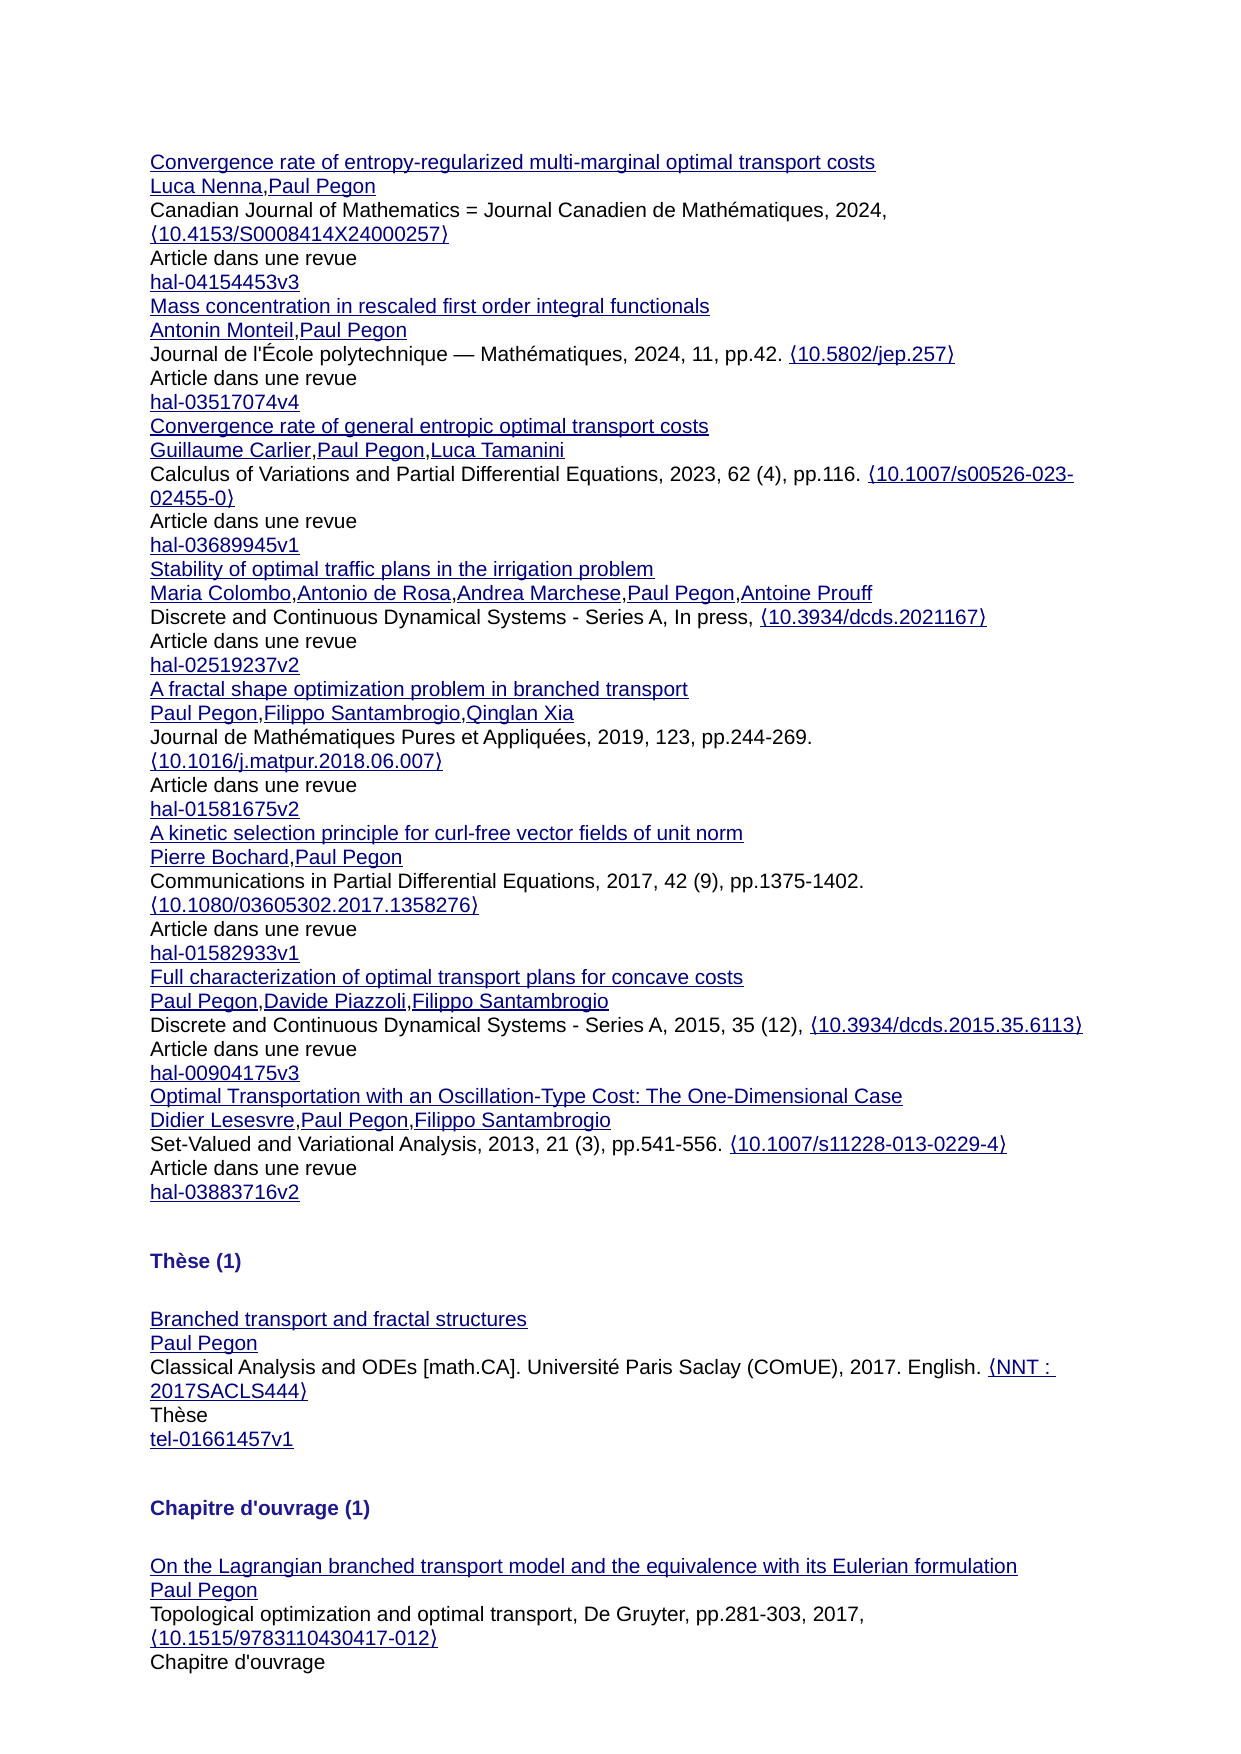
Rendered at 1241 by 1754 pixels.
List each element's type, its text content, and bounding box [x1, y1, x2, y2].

table_cell Convergence rate of entropy-regularized multi-marginal optimal transport costs Luca Nenna,Paul Pegon Canadian Journal of Mathematics = Journal Canadien de Mathématiques, 2024, ⟨10.4153/S0008414X24000257⟩ Article dans une revue hal-04154453v3 [150, 150, 1090, 294]
table_cell A fractal shape optimization problem in branched transport Paul Pegon,Filippo Santambrogio,Qinglan Xia Journal de Mathématiques Pures et Appliquées, 2019, 123, pp.244-269. ⟨10.1016/j.matpur.2018.06.007⟩ Article dans une revue hal-01581675v2 [150, 677, 1090, 821]
table_header On the Lagrangian branched transport model and the equivalence with its Eulerian formulation Paul Pegon Topological optimization and optimal transport, De Gruyter, pp.281-303, 2017, ⟨10.1515/9783110430417-012⟩ Chapitre d'ouvrage [150, 1554, 1090, 1674]
subtitle Chapitre d'ouvrage (1) [150, 1496, 1090, 1520]
table_cell Mass concentration in rescaled first order integral functionals Antonin Monteil,Paul Pegon Journal de l'École polytechnique — Mathématiques, 2024, 11, pp.42. ⟨10.5802/jep.257⟩ Article dans une revue hal-03517074v4 [150, 294, 1090, 413]
table_header Branched transport and fractal structures Paul Pegon Classical Analysis and ODEs [math.CA]. Université Paris Saclay (COmUE), 2017. English. ⟨NNT : 2017SACLS444⟩ Thèse tel-01661457v1 [150, 1307, 1090, 1451]
table_cell A kinetic selection principle for curl-free vector fields of unit norm Pierre Bochard,Paul Pegon Communications in Partial Differential Equations, 2017, 42 (9), pp.1375-1402. ⟨10.1080/03605302.2017.1358276⟩ Article dans une revue hal-01582933v1 [150, 821, 1090, 964]
table_cell Full characterization of optimal transport plans for concave costs Paul Pegon,Davide Piazzoli,Filippo Santambrogio Discrete and Continuous Dynamical Systems - Series A, 2015, 35 (12), ⟨10.3934/dcds.2015.35.6113⟩ Article dans une revue hal-00904175v3 [150, 965, 1090, 1084]
table_cell Convergence rate of general entropic optimal transport costs Guillaume Carlier,Paul Pegon,Luca Tamanini Calculus of Variations and Partial Differential Equations, 2023, 62 (4), pp.116. ⟨10.1007/s00526-023-02455-0⟩ Article dans une revue hal-03689945v1 [150, 414, 1090, 557]
subtitle Thèse (1) [150, 1249, 1090, 1273]
table_cell Stability of optimal traffic plans in the irrigation problem Maria Colombo,Antonio de Rosa,Andrea Marchese,Paul Pegon,Antoine Prouff Discrete and Continuous Dynamical Systems - Series A, In press, ⟨10.3934/dcds.2021167⟩ Article dans une revue hal-02519237v2 [150, 557, 1090, 677]
table_cell Optimal Transportation with an Oscillation-Type Cost: The One-Dimensional Case Didier Lesesvre,Paul Pegon,Filippo Santambrogio Set-Valued and Variational Analysis, 2013, 21 (3), pp.541-556. ⟨10.1007/s11228-013-0229-4⟩ Article dans une revue hal-03883716v2 [150, 1084, 1090, 1204]
